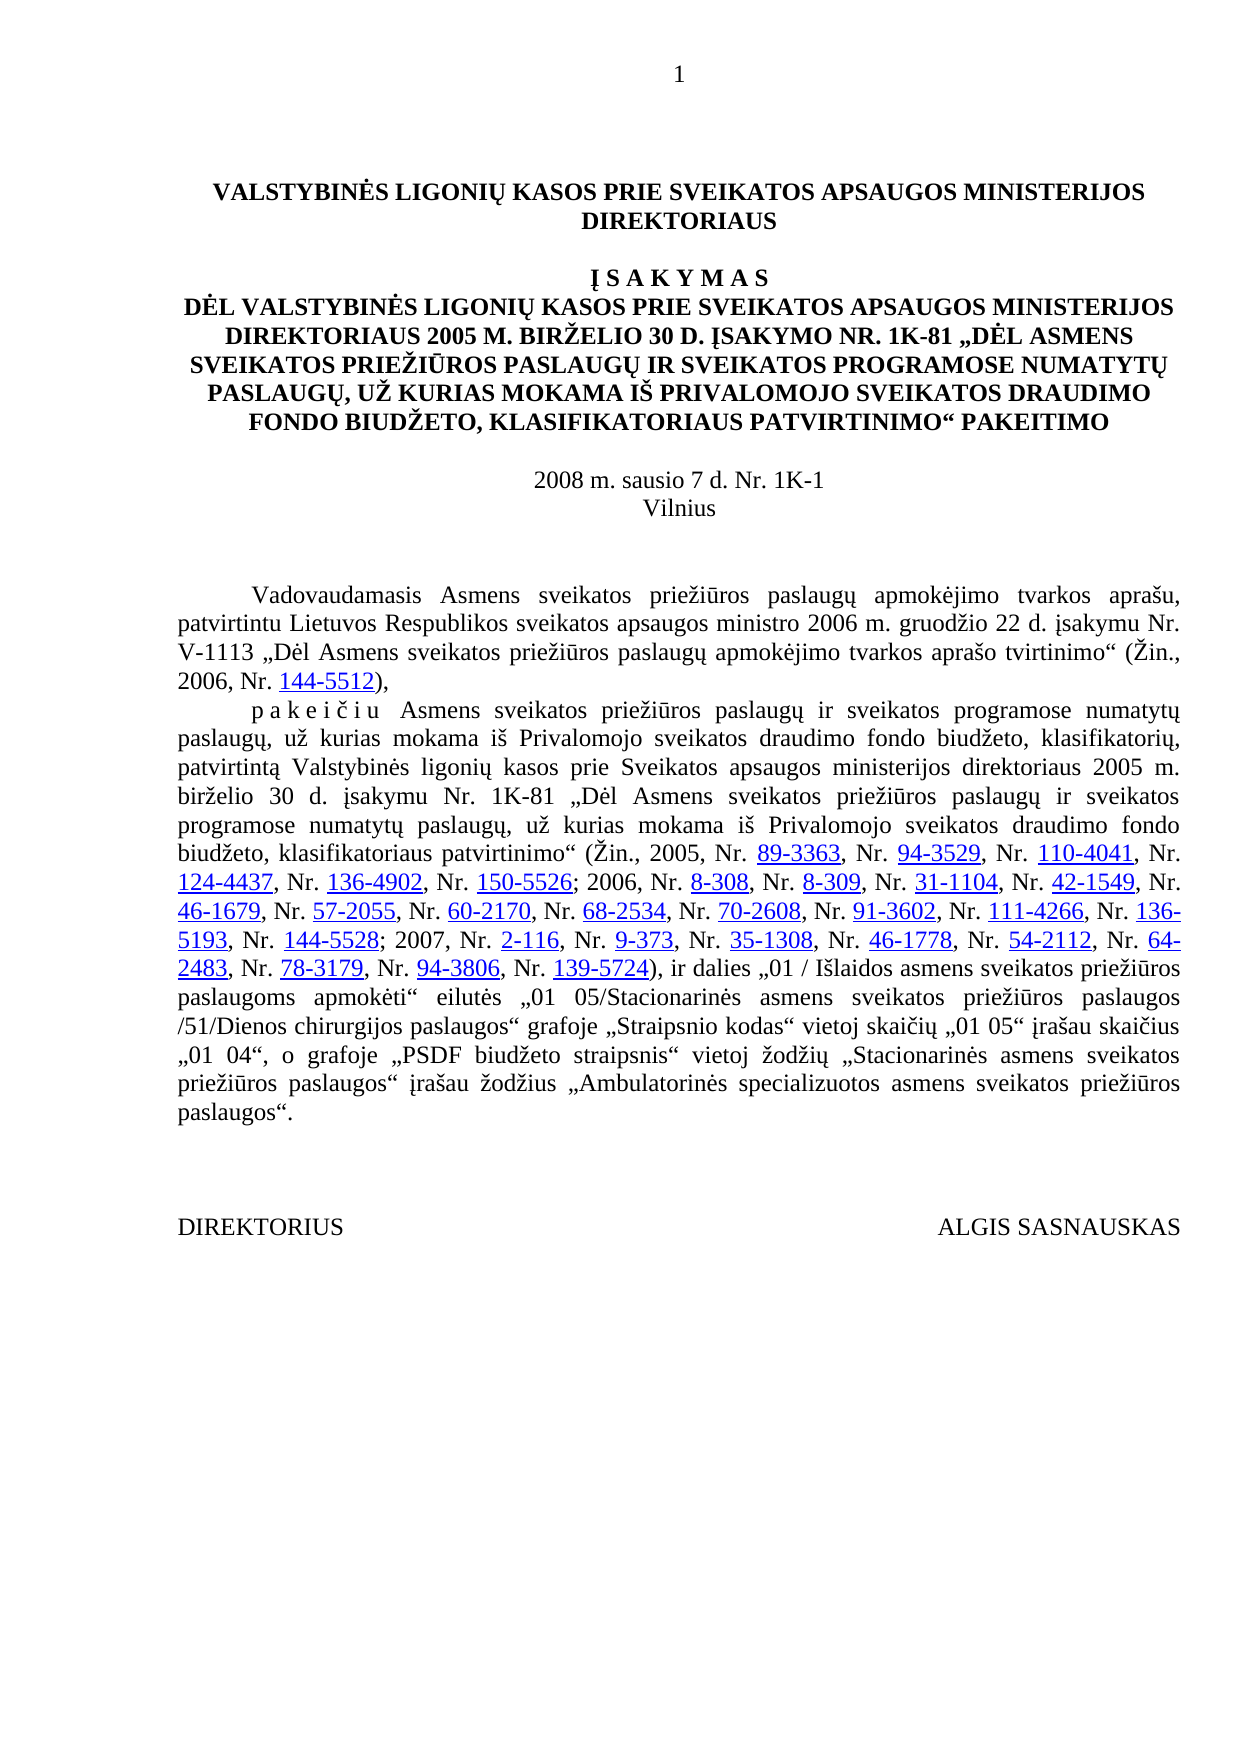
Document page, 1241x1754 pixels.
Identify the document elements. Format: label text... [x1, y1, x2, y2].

text Vadovaudamasis Asmens sveikatos priežiūros paslaugų apmokėjimo tvarkos aprašu, patvirtintu Lietuvos Respublikos sveikatos apsaugos ministro 2006 m. gruodžio 22 d. įsakymu Nr. V-1113 „Dėl Asmens sveikatos priežiūros paslaugų apmokėjimo tvarkos aprašo tvirtinimo“ (Žin., 2006, Nr. 144-5512), [177, 580, 1181, 695]
text Vilnius [177, 493, 1181, 522]
text DIREKTORIUS ALGIS SASNAUSKAS [177, 1212, 1181, 1241]
text DĖL VALSTYBINĖS LIGONIŲ KASOS PRIE SVEIKATOS APSAUGOS MINISTERIJOS DIREKTORIAUS 2005 M. BIRŽELIO 30 D. ĮSAKYMO NR. 1K-81 „DĖL ASMENS SVEIKATOS PRIEŽIŪROS PASLAUGŲ IR SVEIKATOS PROGRAMOSE NUMATYTŲ PASLAUGŲ, UŽ KURIAS MOKAMA IŠ PRIVALOMOJO SVEIKATOS DRAUDIMO FONDO BIUDŽETO, KLASIFIKATORIAUS PATVIRTINIMO“ PAKEITIMO [177, 292, 1181, 436]
text VALSTYBINĖS LIGONIŲ KASOS PRIE SVEIKATOS APSAUGOS MINISTERIJOS DIREKTORIAUS [177, 177, 1181, 235]
text 2008 m. sausio 7 d. Nr. 1K-1 [177, 465, 1181, 493]
text Į S A K Y M A S [177, 263, 1181, 292]
text pakeičiu Asmens sveikatos priežiūros paslaugų ir sveikatos programose numatytų paslaugų, už kurias mokama iš Privalomojo sveikatos draudimo fondo biudžeto, klasifikatorių, patvirtintą Valstybinės ligonių kasos prie Sveikatos apsaugos ministerijos direktoriaus 2005 m. birželio 30 d. įsakymu Nr. 1K-81 „Dėl Asmens sveikatos priežiūros paslaugų ir sveikatos programose numatytų paslaugų, už kurias mokama iš Privalomojo sveikatos draudimo fondo biudžeto, klasifikatoriaus patvirtinimo“ (Žin., 2005, Nr. 89-3363, Nr. 94-3529, Nr. 110-4041, Nr. 124-4437, Nr. 136-4902, Nr. 150-5526; 2006, Nr. 8-308, Nr. 8-309, Nr. 31-1104, Nr. 42-1549, Nr. 46-1679, Nr. 57-2055, Nr. 60-2170, Nr. 68-2534, Nr. 70-2608, Nr. 91-3602, Nr. 111-4266, Nr. 136-5193, Nr. 144-5528; 2007, Nr. 2-116, Nr. 9-373, Nr. 35-1308, Nr. 46-1778, Nr. 54-2112, Nr. 64-2483, Nr. 78-3179, Nr. 94-3806, Nr. 139-5724), ir dalies „01 / Išlaidos asmens sveikatos priežiūros paslaugoms apmokėti“ eilutės „01 05/Stacionarinės asmens sveikatos priežiūros paslaugos /51/Dienos chirurgijos paslaugos“ grafoje „Straipsnio kodas“ vietoj skaičių „01 05“ įrašau skaičius „01 04“, o grafoje „PSDF biudžeto straipsnis“ vietoj žodžių „Stacionarinės asmens sveikatos priežiūros paslaugos“ įrašau žodžius „Ambulatorinės specializuotos asmens sveikatos priežiūros paslaugos“. [177, 695, 1181, 1126]
